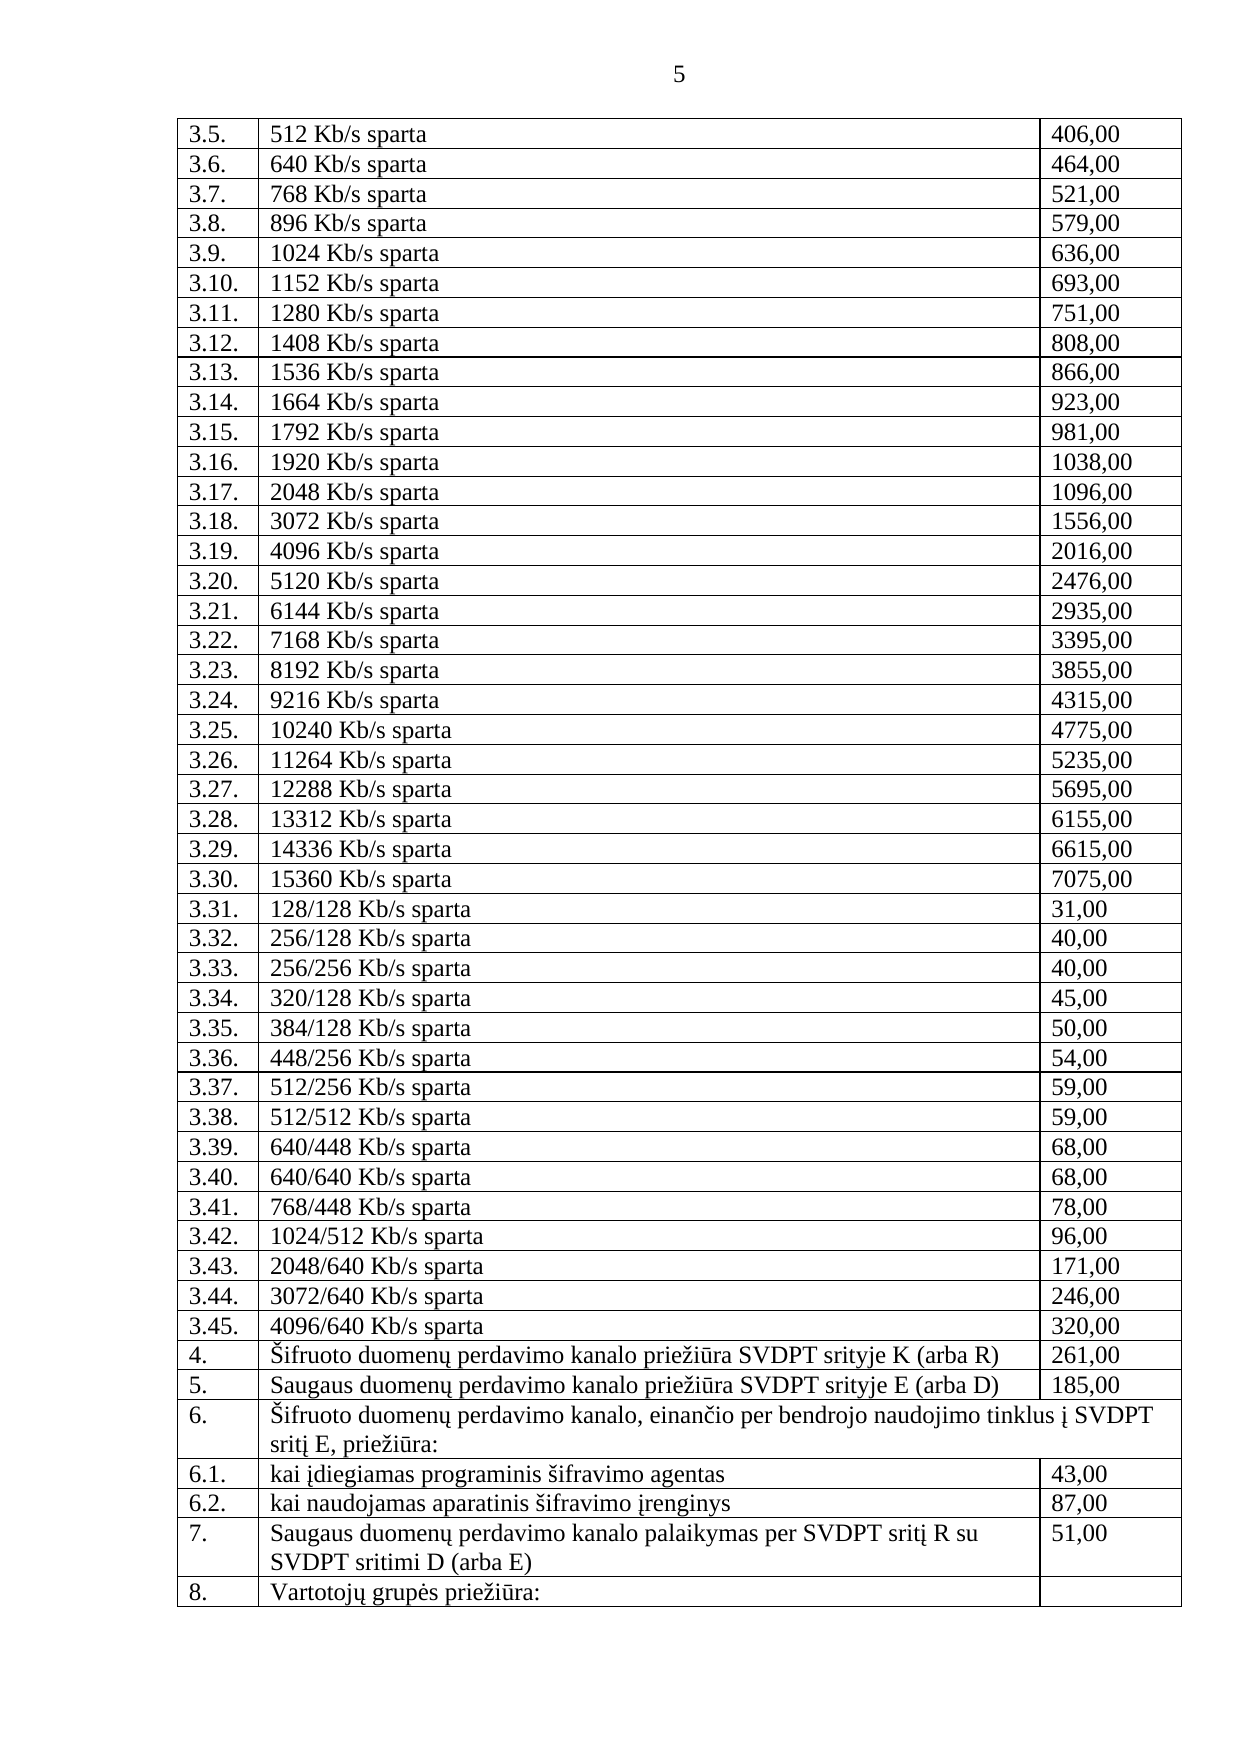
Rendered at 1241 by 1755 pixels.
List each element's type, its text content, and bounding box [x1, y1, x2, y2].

table_cell kai įdiegiamas programinis šifravimo agentas [259, 1459, 1039, 1487]
table_cell 5. [178, 1370, 258, 1399]
table_cell 1280 Kb/s sparta [259, 298, 1039, 327]
table_cell 40,00 [1041, 953, 1181, 982]
table_cell 3.28. [178, 804, 258, 833]
table_cell 6.1. [178, 1459, 258, 1487]
table_cell 3.45. [178, 1311, 258, 1339]
table_cell 3.36. [178, 1043, 258, 1071]
table_cell 896 Kb/s sparta [259, 209, 1039, 237]
table_cell 1664 Kb/s sparta [259, 387, 1039, 416]
table_cell 1408 Kb/s sparta [259, 328, 1039, 356]
table_cell Saugaus duomenų perdavimo kanalo palaikymas per SVDPT sritį R su SVDPT sritimi D (arba E) [259, 1518, 1039, 1576]
table_cell 10240 Kb/s sparta [259, 715, 1039, 744]
table_cell 3.21. [178, 596, 258, 624]
table_cell 171,00 [1041, 1251, 1181, 1280]
table_cell 3.9. [178, 238, 258, 267]
table_cell 3.26. [178, 745, 258, 773]
table_cell 7075,00 [1041, 864, 1181, 893]
table_cell 7168 Kb/s sparta [259, 626, 1039, 654]
table_cell 448/256 Kb/s sparta [259, 1043, 1039, 1071]
table_cell 6. [178, 1400, 258, 1458]
table_cell 751,00 [1041, 298, 1181, 327]
table_cell 512 Kb/s sparta [259, 119, 1039, 148]
table_cell 1096,00 [1041, 477, 1181, 505]
table_cell 3.35. [178, 1013, 258, 1042]
table_cell 320/128 Kb/s sparta [259, 983, 1039, 1012]
table_cell 68,00 [1041, 1162, 1181, 1191]
table_cell 50,00 [1041, 1013, 1181, 1042]
table_cell Vartotojų grupės priežiūra: [259, 1577, 1039, 1606]
table_cell 4775,00 [1041, 715, 1181, 744]
table_cell 923,00 [1041, 387, 1181, 416]
table_cell 3.43. [178, 1251, 258, 1280]
table_cell 8192 Kb/s sparta [259, 655, 1039, 684]
table_cell 3.29. [178, 834, 258, 863]
table_cell 256/128 Kb/s sparta [259, 924, 1039, 952]
table_cell 15360 Kb/s sparta [259, 864, 1039, 893]
table_cell 3.5. [178, 119, 258, 148]
table_cell 3855,00 [1041, 655, 1181, 684]
table_cell 2935,00 [1041, 596, 1181, 624]
table_cell Saugaus duomenų perdavimo kanalo priežiūra SVDPT srityje E (arba D) [259, 1370, 1039, 1399]
table_cell 3072/640 Kb/s sparta [259, 1281, 1039, 1310]
table_cell 512/256 Kb/s sparta [259, 1073, 1039, 1101]
table_cell 1038,00 [1041, 447, 1181, 476]
table_cell 1920 Kb/s sparta [259, 447, 1039, 476]
table_cell Šifruoto duomenų perdavimo kanalo, einančio per bendrojo naudojimo tinklus į SVDPT sritį E, priežiūra: [259, 1400, 1181, 1458]
table_cell 13312 Kb/s sparta [259, 804, 1039, 833]
table_cell 3.25. [178, 715, 258, 744]
table_cell 7. [178, 1518, 258, 1576]
table_cell 5695,00 [1041, 775, 1181, 803]
table_cell 3.27. [178, 775, 258, 803]
table_cell 3.38. [178, 1102, 258, 1131]
table_cell [1041, 1577, 1181, 1606]
table_cell 2048 Kb/s sparta [259, 477, 1039, 505]
table_cell 31,00 [1041, 894, 1181, 922]
table_cell 3.32. [178, 924, 258, 952]
table_cell 261,00 [1041, 1341, 1181, 1369]
table_cell 3395,00 [1041, 626, 1181, 654]
table_cell 464,00 [1041, 149, 1181, 178]
table_cell 3.10. [178, 268, 258, 297]
table_cell 4096/640 Kb/s sparta [259, 1311, 1039, 1339]
table_cell 3.17. [178, 477, 258, 505]
table_cell 54,00 [1041, 1043, 1181, 1071]
table_cell 3.30. [178, 864, 258, 893]
table_cell 579,00 [1041, 209, 1181, 237]
table_cell 636,00 [1041, 238, 1181, 267]
table_cell 12288 Kb/s sparta [259, 775, 1039, 803]
table_cell 4315,00 [1041, 685, 1181, 714]
table_cell 6155,00 [1041, 804, 1181, 833]
table_cell 3.19. [178, 536, 258, 565]
table_cell 3.39. [178, 1132, 258, 1161]
table_cell 2016,00 [1041, 536, 1181, 565]
table_cell 1792 Kb/s sparta [259, 417, 1039, 446]
table_cell 768/448 Kb/s sparta [259, 1192, 1039, 1220]
table_cell 6144 Kb/s sparta [259, 596, 1039, 624]
table_cell 8. [178, 1577, 258, 1606]
table_cell 3.41. [178, 1192, 258, 1220]
table_cell 3.44. [178, 1281, 258, 1310]
table_cell Šifruoto duomenų perdavimo kanalo priežiūra SVDPT srityje K (arba R) [259, 1341, 1039, 1369]
table_cell 96,00 [1041, 1221, 1181, 1250]
table_cell 5120 Kb/s sparta [259, 566, 1039, 595]
table_cell 3.14. [178, 387, 258, 416]
table_cell 768 Kb/s sparta [259, 179, 1039, 207]
table_cell 11264 Kb/s sparta [259, 745, 1039, 773]
table_cell 3.42. [178, 1221, 258, 1250]
table_cell 866,00 [1041, 358, 1181, 386]
table_cell 51,00 [1041, 1518, 1181, 1576]
table_cell 808,00 [1041, 328, 1181, 356]
table_cell 320,00 [1041, 1311, 1181, 1339]
table_cell 246,00 [1041, 1281, 1181, 1310]
table_cell 68,00 [1041, 1132, 1181, 1161]
table_cell 1536 Kb/s sparta [259, 358, 1039, 386]
table_cell 384/128 Kb/s sparta [259, 1013, 1039, 1042]
table_cell 59,00 [1041, 1073, 1181, 1101]
table_cell 640 Kb/s sparta [259, 149, 1039, 178]
table_cell 78,00 [1041, 1192, 1181, 1220]
table_cell 1556,00 [1041, 506, 1181, 535]
table_cell 87,00 [1041, 1489, 1181, 1517]
table_cell 406,00 [1041, 119, 1181, 148]
table_cell 640/448 Kb/s sparta [259, 1132, 1039, 1161]
table_cell 256/256 Kb/s sparta [259, 953, 1039, 982]
table_cell 2048/640 Kb/s sparta [259, 1251, 1039, 1280]
table_cell 3.24. [178, 685, 258, 714]
table_cell 3.20. [178, 566, 258, 595]
table_cell 45,00 [1041, 983, 1181, 1012]
table_cell 3.7. [178, 179, 258, 207]
table_cell 3.16. [178, 447, 258, 476]
table_cell 1152 Kb/s sparta [259, 268, 1039, 297]
table_cell 3.22. [178, 626, 258, 654]
table_cell 128/128 Kb/s sparta [259, 894, 1039, 922]
table_cell 3.11. [178, 298, 258, 327]
table_cell 3.18. [178, 506, 258, 535]
table_cell 3.31. [178, 894, 258, 922]
table_cell 981,00 [1041, 417, 1181, 446]
table_cell 3.37. [178, 1073, 258, 1101]
table_cell 1024/512 Kb/s sparta [259, 1221, 1039, 1250]
table_cell 3.8. [178, 209, 258, 237]
table_cell 4. [178, 1341, 258, 1369]
table_cell 3.23. [178, 655, 258, 684]
table_cell 3072 Kb/s sparta [259, 506, 1039, 535]
table_cell 1024 Kb/s sparta [259, 238, 1039, 267]
table_cell 4096 Kb/s sparta [259, 536, 1039, 565]
table_cell 3.15. [178, 417, 258, 446]
table_cell 512/512 Kb/s sparta [259, 1102, 1039, 1131]
table_cell 9216 Kb/s sparta [259, 685, 1039, 714]
table_cell 3.40. [178, 1162, 258, 1191]
table_cell 14336 Kb/s sparta [259, 834, 1039, 863]
table_cell 59,00 [1041, 1102, 1181, 1131]
table_cell 3.12. [178, 328, 258, 356]
table_cell 6615,00 [1041, 834, 1181, 863]
table_cell 3.13. [178, 358, 258, 386]
table_cell 5235,00 [1041, 745, 1181, 773]
table_cell 40,00 [1041, 924, 1181, 952]
table_cell 521,00 [1041, 179, 1181, 207]
table_cell 3.34. [178, 983, 258, 1012]
table_cell 640/640 Kb/s sparta [259, 1162, 1039, 1191]
table_cell 3.6. [178, 149, 258, 178]
table_cell 185,00 [1041, 1370, 1181, 1399]
table_cell 6.2. [178, 1489, 258, 1517]
table_cell 693,00 [1041, 268, 1181, 297]
table_cell 2476,00 [1041, 566, 1181, 595]
table_cell 3.33. [178, 953, 258, 982]
table_cell 43,00 [1041, 1459, 1181, 1487]
table_cell kai naudojamas aparatinis šifravimo įrenginys [259, 1489, 1039, 1517]
